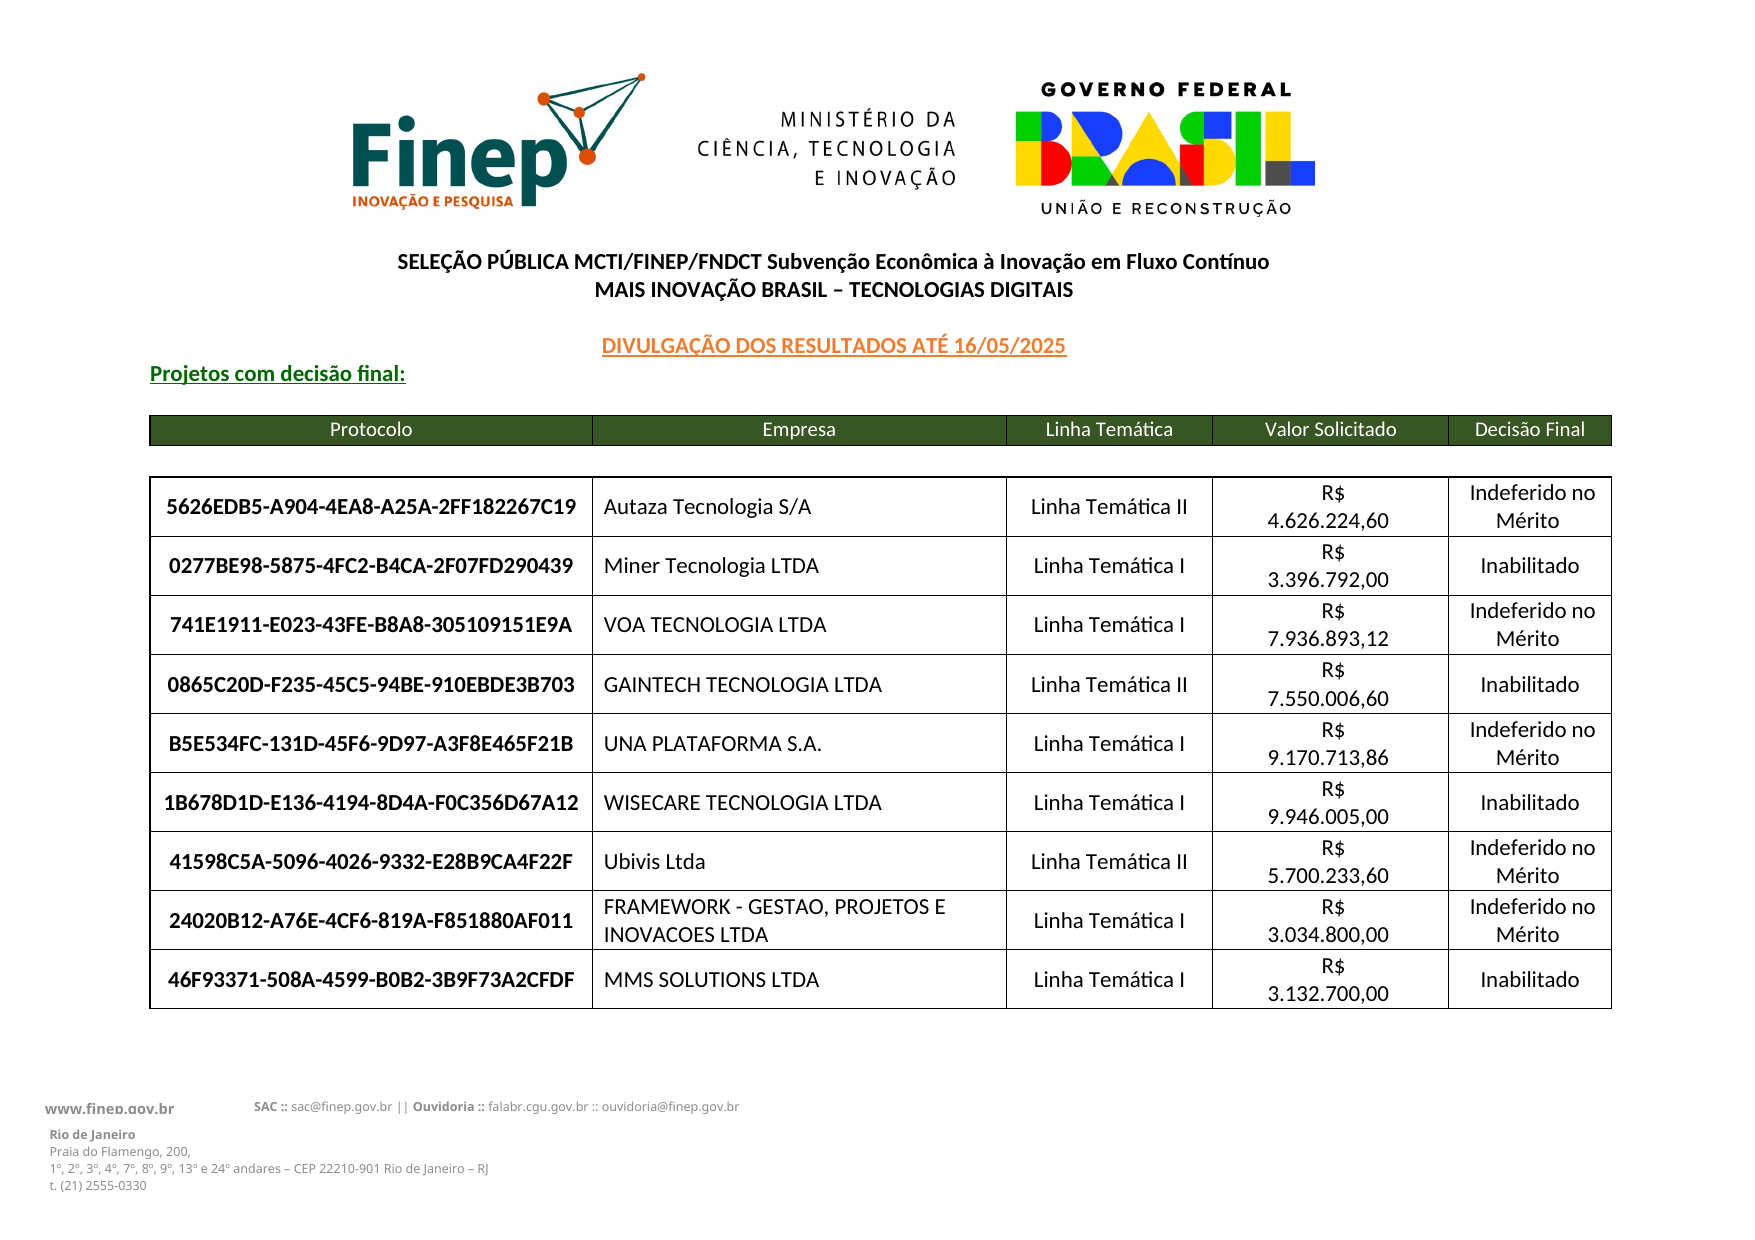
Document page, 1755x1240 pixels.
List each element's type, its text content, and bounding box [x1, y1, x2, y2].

table_cell Indeferido no Mérito [1449, 596, 1611, 654]
table_cell R$ 3.396.792,00 [1213, 537, 1448, 594]
table_cell 24020B12-A76E-4CF6-819A-F851880AF011 [151, 891, 592, 949]
table_cell 1B678D1D-E136-4194-8D4A-F0C356D67A12 [151, 773, 592, 831]
table_cell Indeferido no Mérito [1449, 478, 1611, 536]
table_cell 5626EDB5-A904-4EA8-A25A-2FF182267C19 [151, 478, 592, 536]
table_cell Indeferido no Mérito [1449, 714, 1611, 772]
table_cell Linha Temática II [1007, 478, 1212, 536]
table_cell Inabilitado [1449, 655, 1611, 713]
table_cell R$ 7.550.006,60 [1213, 655, 1448, 713]
table_cell Ubivis Ltda [593, 832, 1006, 890]
table_cell R$ 3.034.800,00 [1213, 891, 1448, 949]
table_cell 741E1911-E023-43FE-B8A8-305109151E9A [151, 596, 592, 654]
table_cell Linha Temática I [1007, 891, 1212, 949]
table_cell R$ 5.700.233,60 [1213, 832, 1448, 890]
table_cell GAINTECH TECNOLOGIA LTDA [593, 655, 1006, 713]
table_cell R$ 3.132.700,00 [1213, 950, 1448, 1008]
table_cell FRAMEWORK - GESTAO, PROJETOS E INOVACOES LTDA [593, 891, 1006, 949]
table_cell B5E534FC-131D-45F6-9D97-A3F8E465F21B [151, 714, 592, 772]
table_cell Linha Temática II [1007, 832, 1212, 890]
table_cell R$ 4.626.224,60 [1213, 478, 1448, 536]
table_cell Linha Temática I [1007, 714, 1212, 772]
table_cell Linha Temática I [1007, 773, 1212, 831]
table_cell Linha Temática II [1007, 655, 1212, 713]
table_cell R$ 9.946.005,00 [1213, 773, 1448, 831]
table_cell R$ 7.936.893,12 [1213, 596, 1448, 654]
table_cell VOA TECNOLOGIA LTDA [593, 596, 1006, 654]
table_cell R$ 9.170.713,86 [1213, 714, 1448, 772]
table_cell 46F93371-508A-4599-B0B2-3B9F73A2CFDF [151, 950, 592, 1008]
table_cell Indeferido no Mérito [1449, 891, 1611, 949]
table_cell 0277BE98-5875-4FC2-B4CA-2F07FD290439 [151, 537, 592, 594]
table_cell WISECARE TECNOLOGIA LTDA [593, 773, 1006, 831]
table_cell Inabilitado [1449, 950, 1611, 1008]
table_cell UNA PLATAFORMA S.A. [593, 714, 1006, 772]
table_cell Inabilitado [1449, 537, 1611, 594]
table_cell Linha Temática I [1007, 950, 1212, 1008]
table_cell Indeferido no Mérito [1449, 832, 1611, 890]
table_cell Inabilitado [1449, 773, 1611, 831]
table_cell 0865C20D-F235-45C5-94BE-910EBDE3B703 [151, 655, 592, 713]
table_cell MMS SOLUTIONS LTDA [593, 950, 1006, 1008]
table_cell 41598C5A-5096-4026-9332-E28B9CA4F22F [151, 832, 592, 890]
table_cell Linha Temática I [1007, 596, 1212, 654]
table_cell Miner Tecnologia LTDA [593, 537, 1006, 594]
table_cell Linha Temática I [1007, 537, 1212, 594]
table_cell Autaza Tecnologia S/A [593, 478, 1006, 536]
